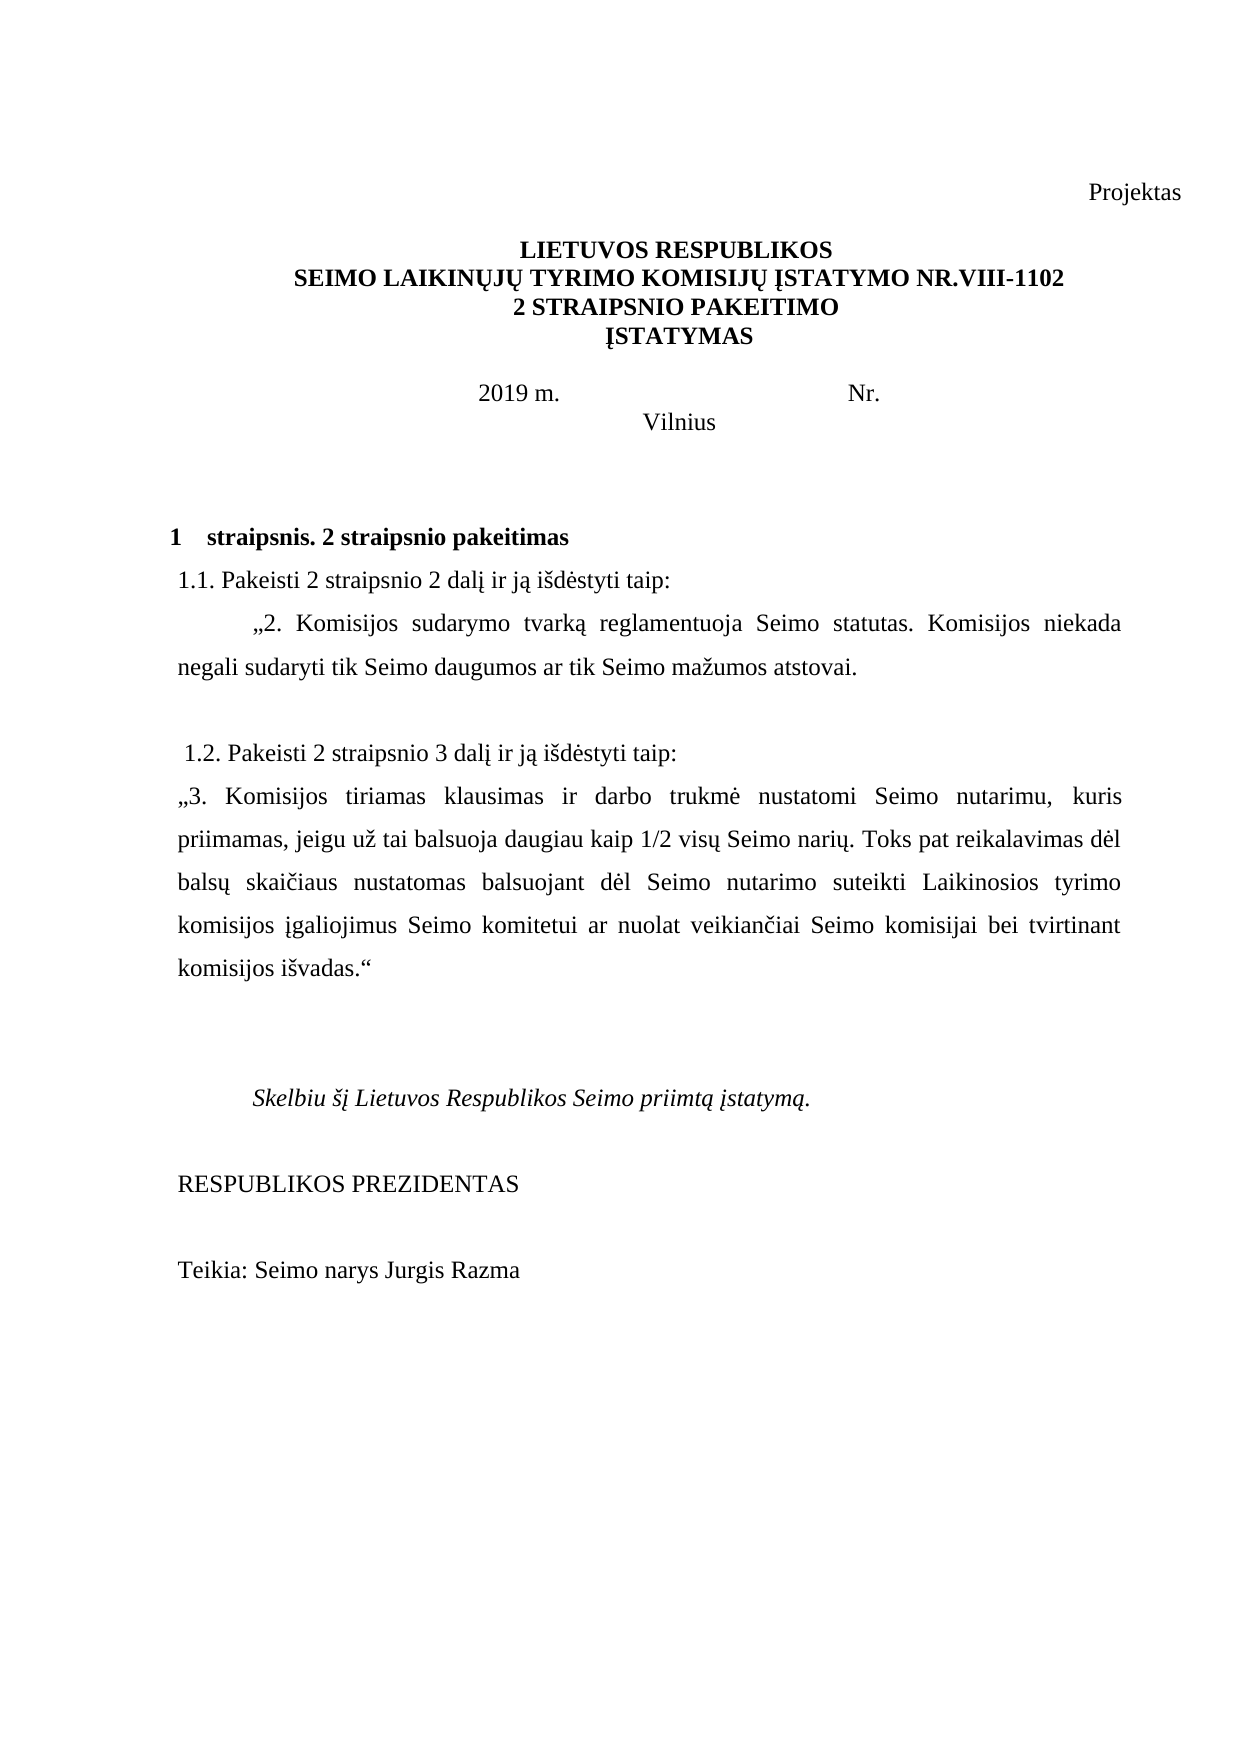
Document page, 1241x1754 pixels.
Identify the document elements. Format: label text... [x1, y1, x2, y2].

text LIETUVOS RESPUBLIKOS [177, 235, 1181, 263]
text SEIMO LAIKINŲJŲ TYRIMO KOMISIJŲ ĮSTATYMO NR.VIII-1102 [177, 263, 1181, 292]
text RESPUBLIKOS PREZIDENTAS [177, 1169, 1181, 1198]
text 1.1. Pakeisti 2 straipsnio 2 dalį ir ją išdėstyti taip: [177, 565, 1122, 594]
text Teikia: Seimo narys Jurgis Razma [177, 1255, 1181, 1284]
text Vilnius [177, 407, 1181, 436]
text „2. Komisijos sudarymo tvarką reglamentuoja Seimo statutas. Komisijos niekada negali sudaryti tik Seimo daugumos ar tik Seimo mažumos atstovai. [177, 608, 1122, 680]
text ĮSTATYMAS [177, 321, 1181, 350]
text Projektas [177, 177, 1181, 206]
text 2019 m. Nr. [177, 378, 1181, 407]
text Skelbiu šį Lietuvos Respublikos Seimo priimtą įstatymą. [177, 1083, 1181, 1112]
text „3. Komisijos tiriamas klausimas ir darbo trukmė nustatomi Seimo nutarimu, kuris priimamas, jeigu už tai balsuoja daugiau kaip 1/2 visų Seimo narių. Toks pat reikalavimas dėl balsų skaičiaus nustatomas balsuojant dėl Seimo nutarimo suteikti Laikinosios tyrimo komisijos įgaliojimus Seimo komitetui ar nuolat veikiančiai Seimo komisijai bei tvirtinant komisijos išvadas.“ [177, 781, 1122, 982]
text 1 straipsnis. 2 straipsnio pakeitimas [169, 522, 1122, 551]
text 2 STRAIPSNIO PAKEITIMO [177, 292, 1181, 321]
text 1.2. Pakeisti 2 straipsnio 3 dalį ir ją išdėstyti taip: [177, 738, 1122, 767]
